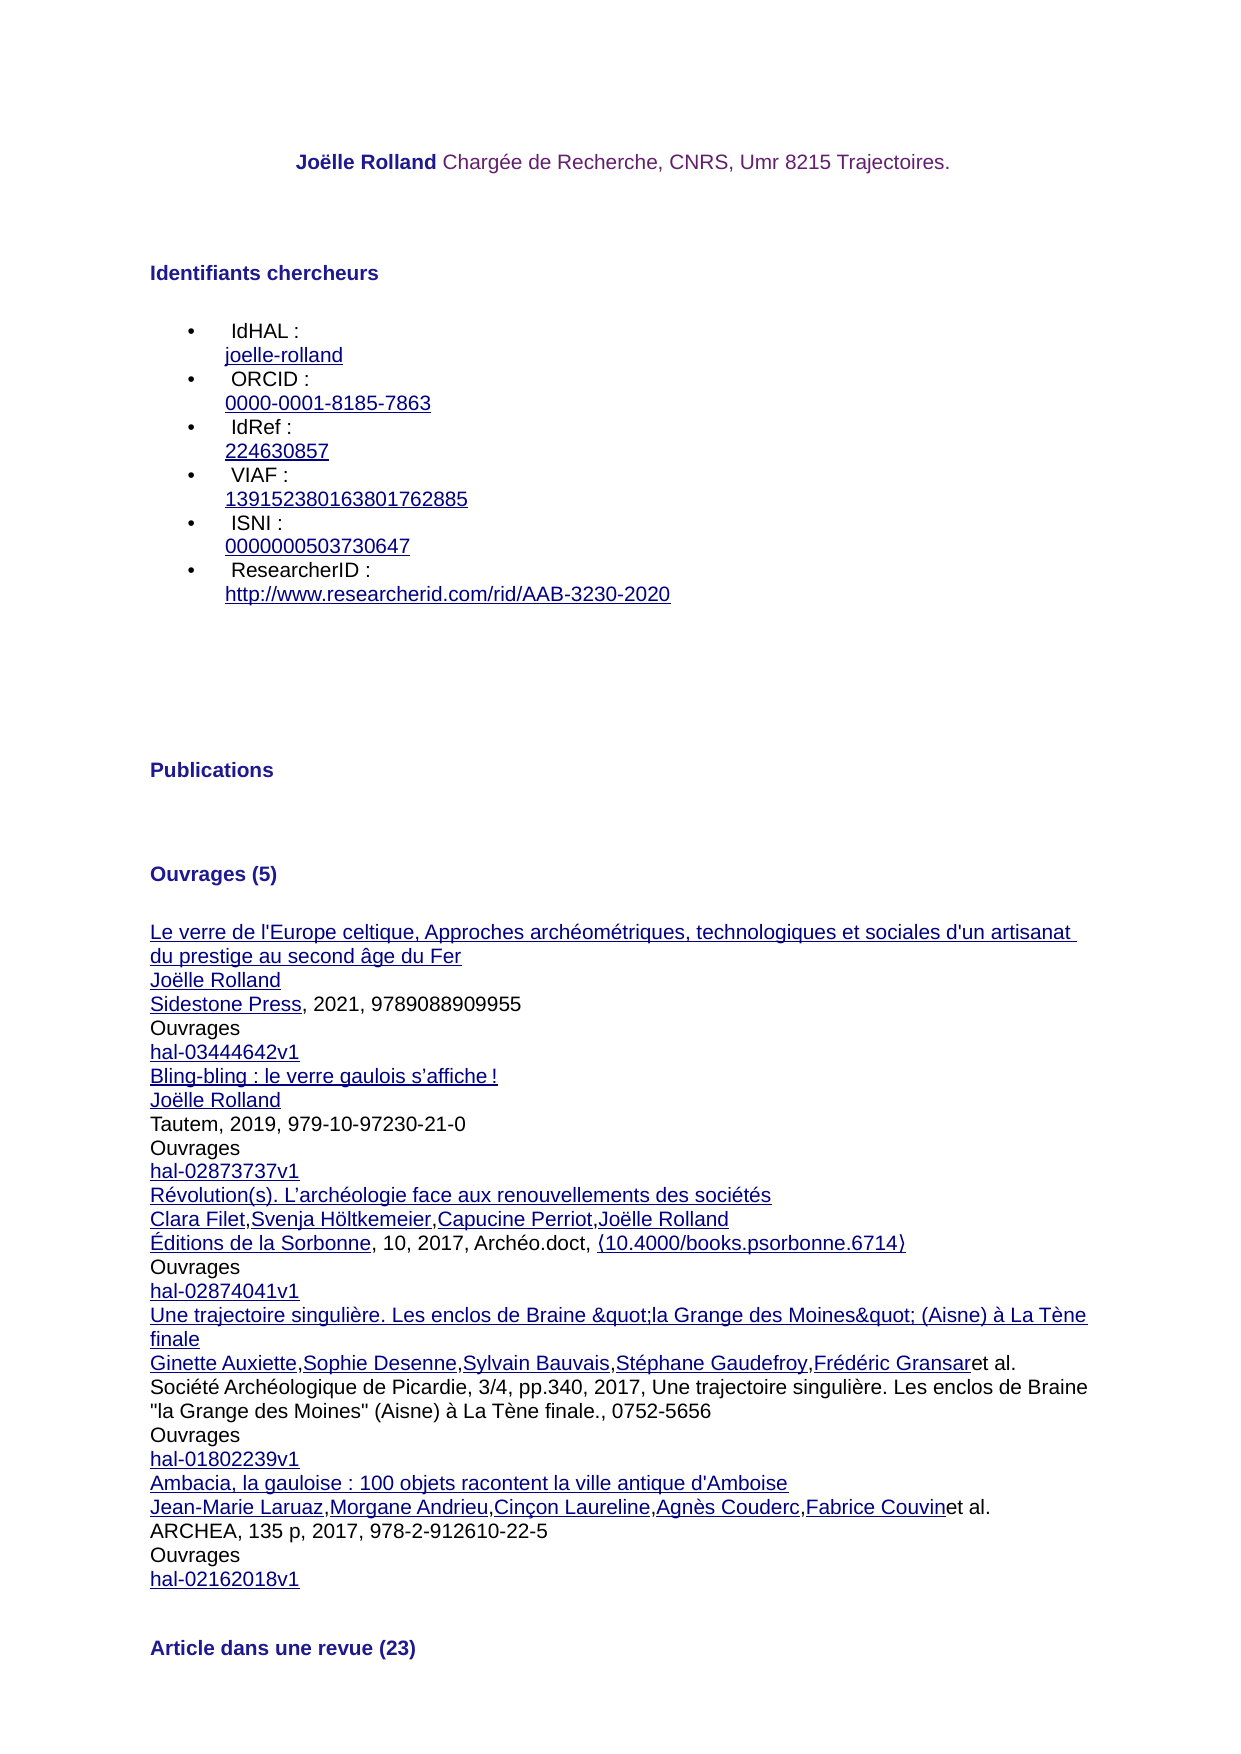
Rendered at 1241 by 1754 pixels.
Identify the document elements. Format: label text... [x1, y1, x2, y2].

table_cell Bling-bling : le verre gaulois s’affiche ! Joëlle Rolland Tautem, 2019, 979-10-97230-21-0 Ouvrages hal-02873737v1 [150, 1064, 1090, 1183]
subtitle Joëlle Rolland Chargée de Recherche, CNRS, Umr 8215 Trajectoires. [150, 150, 1090, 174]
subtitle Publications [150, 758, 1090, 782]
subtitle Article dans une revue (23) [150, 1635, 1090, 1659]
list ResearcherID : [187, 558, 1090, 582]
list IdHAL : [187, 319, 1090, 343]
table_cell Une trajectoire singulière. Les enclos de Braine &quot;la Grange des Moines&quot; (Aisne) à La Tène finale Ginette Auxiette,Sophie Desenne,Sylvain Bauvais,Stéphane Gaudefroy,Frédéric Gransaret al. Société Archéologique de Picardie, 3/4, pp.340, 2017, Une trajectoire singulière. Les enclos de Braine "la Grange des Moines" (Aisne) à La Tène finale., 0752-5656 Ouvrages hal-01802239v1 [150, 1303, 1090, 1471]
list ORCID : [187, 367, 1090, 391]
list http://www.researcherid.com/rid/AAB-3230-2020 [187, 582, 1090, 606]
table_cell Révolution(s). L’archéologie face aux renouvellements des sociétés Clara Filet,Svenja Höltkemeier,Capucine Perriot,Joëlle Rolland Éditions de la Sorbonne, 10, 2017, Archéo.doct, ⟨10.4000/books.psorbonne.6714⟩ Ouvrages hal-02874041v1 [150, 1183, 1090, 1303]
table_header Le verre de l'Europe celtique, Approches archéométriques, technologiques et sociales d'un artisanat du prestige au second âge du Fer Joëlle Rolland Sidestone Press, 2021, 9789088909955 Ouvrages hal-03444642v1 [150, 920, 1090, 1063]
list 0000-0001-8185-7863 [187, 391, 1090, 414]
list 0000000503730647 [187, 534, 1090, 558]
list VIAF : [187, 462, 1090, 486]
subtitle Identifiants chercheurs [150, 260, 1090, 284]
subtitle Ouvrages (5) [150, 861, 1090, 885]
list 224630857 [187, 438, 1090, 462]
list joelle-rolland [187, 343, 1090, 367]
list 139152380163801762885 [187, 486, 1090, 510]
list ISNI : [187, 510, 1090, 534]
table_cell Ambacia, la gauloise : 100 objets racontent la ville antique d'Amboise Jean-Marie Laruaz,Morgane Andrieu,Cinçon Laureline,Agnès Couderc,Fabrice Couvinet al. ARCHEA, 135 p, 2017, 978-2-912610-22-5 Ouvrages hal-02162018v1 [150, 1471, 1090, 1591]
list IdRef : [187, 414, 1090, 438]
